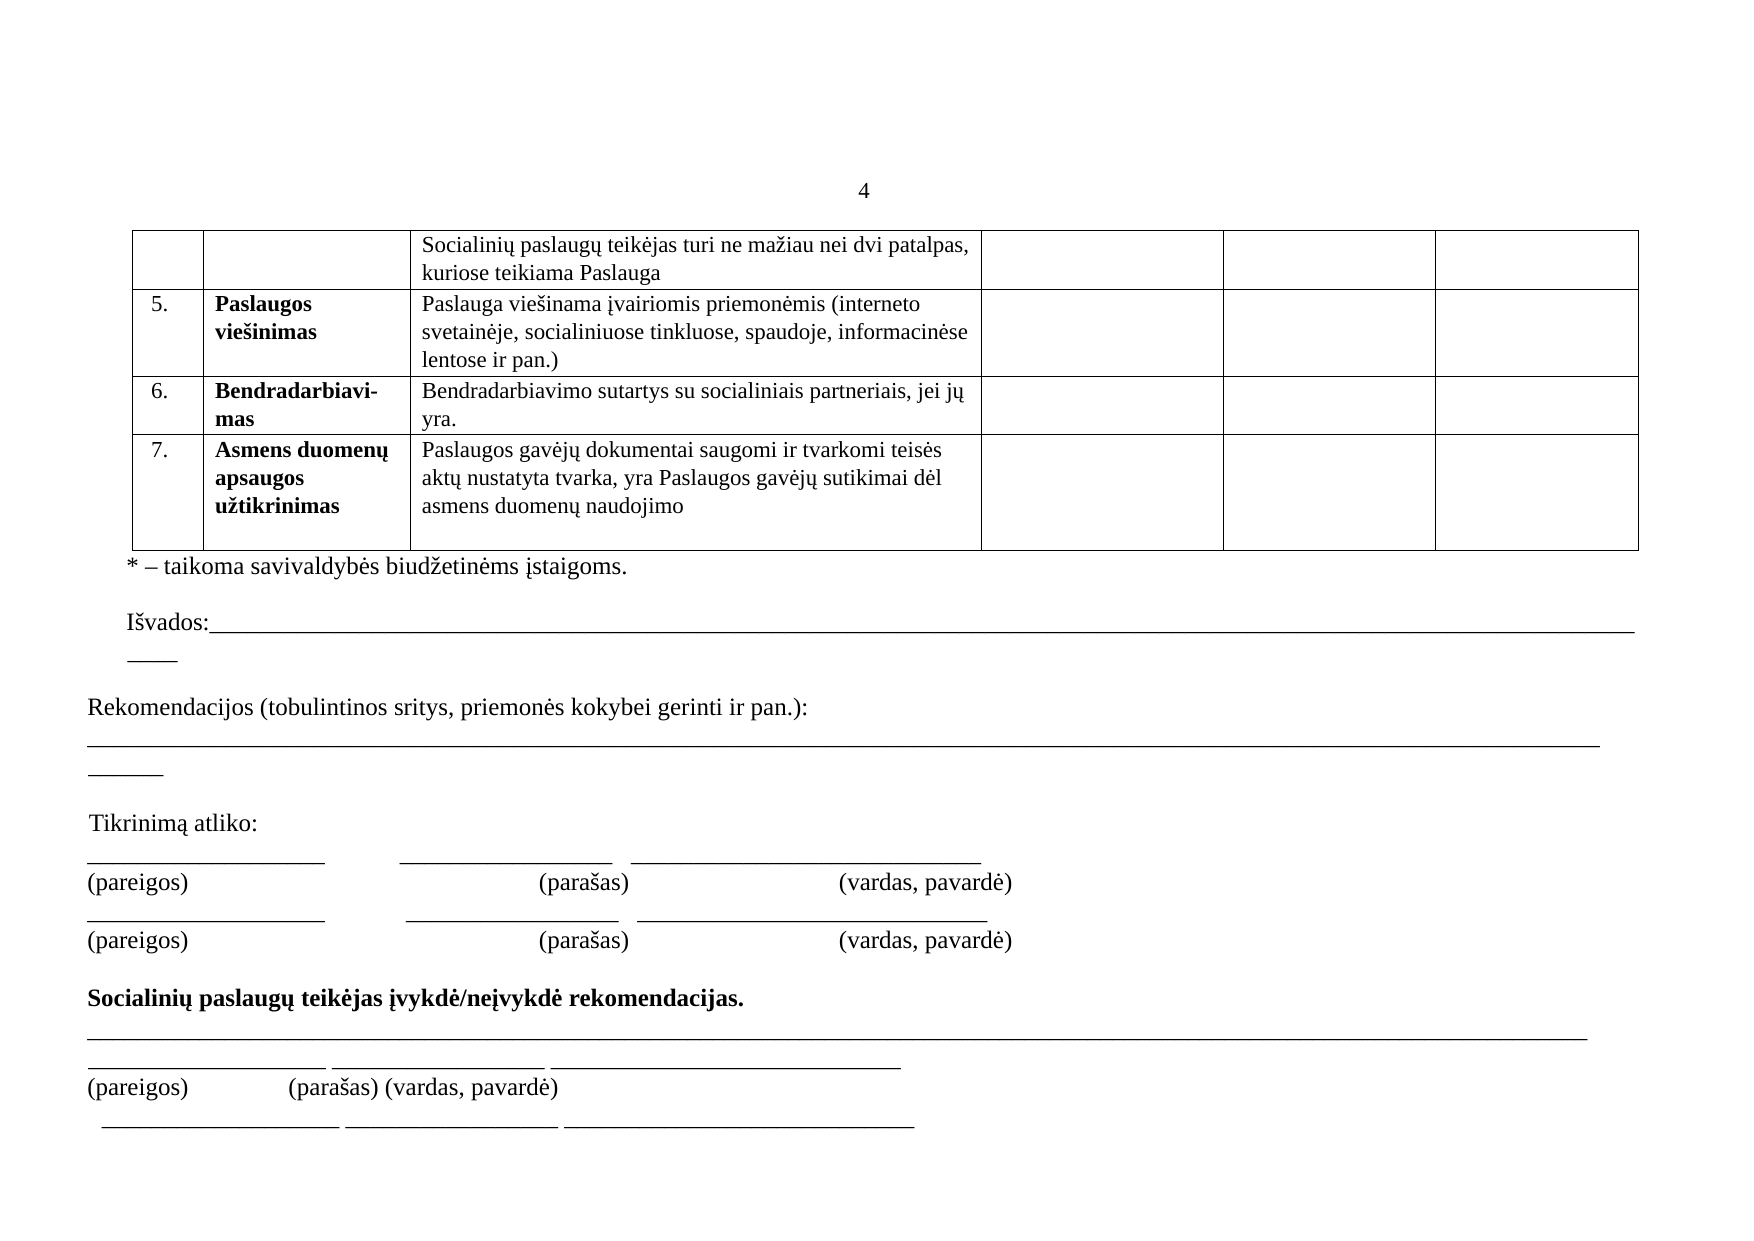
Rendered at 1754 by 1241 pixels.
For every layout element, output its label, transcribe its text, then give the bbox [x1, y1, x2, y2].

table_cell [204, 231, 410, 288]
table_cell 5. [133, 290, 203, 376]
text Tikrinimą atliko: [89, 808, 1639, 837]
text (pareigos) (parašas) (vardas, pavardė) [87, 926, 1639, 954]
text (pareigos) (parašas) (vardas, pavardė) [87, 1072, 1639, 1101]
table_cell 6. [133, 377, 203, 434]
text ___________________ _________________ ____________________________ [87, 896, 1639, 925]
table_cell [982, 231, 1223, 288]
table_cell [133, 231, 203, 288]
text (pareigos) (parašas) (vardas, pavardė) [87, 867, 1639, 896]
table_cell Socialinių paslaugų teikėjas turi ne mažiau nei dvi patalpas, kuriose teikiama Paslauga [411, 231, 981, 288]
table_cell [1224, 377, 1435, 434]
table_cell Bendradarbiavi-mas [204, 377, 410, 434]
text ___________________ _________________ ____________________________ [102, 1102, 1639, 1131]
table_cell [1224, 435, 1435, 550]
text _________________________________________________________________________________________________________________________ ______ [87, 721, 1639, 779]
table_cell [1436, 377, 1638, 434]
table_cell [982, 435, 1223, 550]
text ________________________________________________________________________________________________________________________ ___________________ _________________ ____________________________ [87, 1014, 1639, 1072]
table_cell 7. [133, 435, 203, 550]
text Išvados:__________________________________________________________________________________________________________________ ____ [126, 607, 1639, 665]
table_cell [1436, 435, 1638, 550]
text Socialinių paslaugų teikėjas įvykdė/neįvykdė rekomendacijas. [87, 983, 1639, 1012]
table_cell [982, 290, 1223, 376]
table_cell [1436, 290, 1638, 376]
text ___________________ _________________ ____________________________ [87, 838, 1639, 866]
table_cell [1436, 231, 1638, 288]
table_cell [982, 377, 1223, 434]
table_cell Asmens duomenų apsaugos užtikrinimas [204, 435, 410, 550]
text * – taikoma savivaldybės biudžetinėms įstaigoms. [126, 551, 1639, 580]
table_cell Paslauga viešinama įvairiomis priemonėmis (interneto svetainėje, socialiniuose tinkluose, spaudoje, informacinėse lentose ir pan.) [411, 290, 981, 376]
text Rekomendacijos (tobulintinos sritys, priemonės kokybei gerinti ir pan.): [87, 692, 1639, 721]
table_cell Paslaugos gavėjų dokumentai saugomi ir tvarkomi teisės aktų nustatyta tvarka, yra Paslaugos gavėjų sutikimai dėl asmens duomenų naudojimo [411, 435, 981, 550]
table_cell [1224, 290, 1435, 376]
table_cell Paslaugos viešinimas [204, 290, 410, 376]
table_cell [1224, 231, 1435, 288]
table_cell Bendradarbiavimo sutartys su socialiniais partneriais, jei jų yra. [411, 377, 981, 434]
